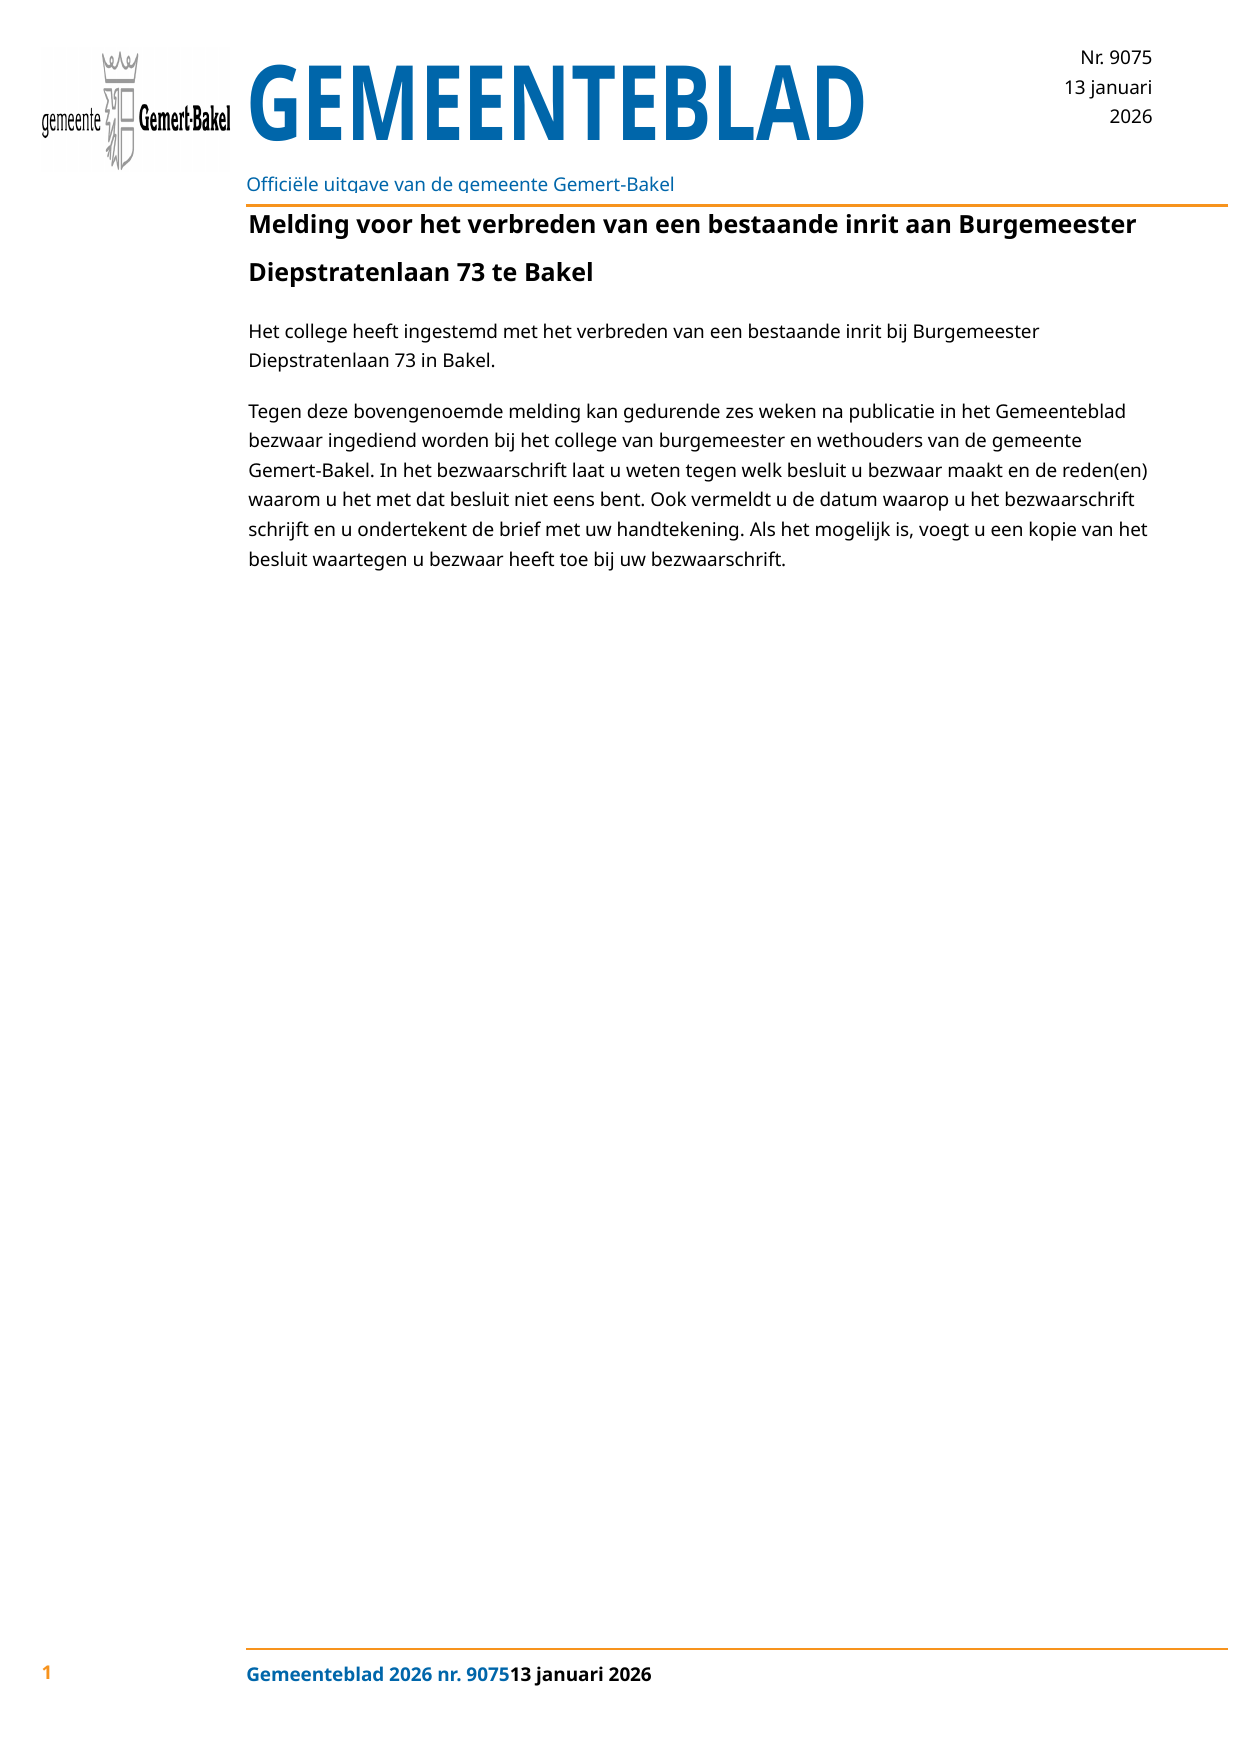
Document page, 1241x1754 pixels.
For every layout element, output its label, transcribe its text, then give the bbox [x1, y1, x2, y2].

text Het college heeft ingestemd met het verbreden van een bestaande inrit bij Burgemeester Diepstratenlaan 73 in Bakel. [248, 318, 1152, 373]
text Melding voor het verbreden van een bestaande inrit aan Burgemeester Diepstratenlaan 73 te Bakel [248, 207, 1152, 288]
text Tegen deze bovengenoemde melding kan gedurende zes weken na publicatie in het Gemeenteblad bezwaar ingediend worden bij het college van burgemeester en wethouders van de gemeente Gemert-Bakel. In het bezwaarschrift laat u weten tegen welk besluit u bezwaar maakt en de reden(en) waarom u het met dat besluit niet eens bent. Ook vermeldt u de datum waarop u het bezwaarschrift schrijft en u ondertekent de brief met uw handtekening. Als het mogelijk is, voegt u een kopie van het besluit waartegen u bezwaar heeft toe bij uw bezwaarschrift. [248, 398, 1152, 572]
picture [41, 47, 231, 172]
